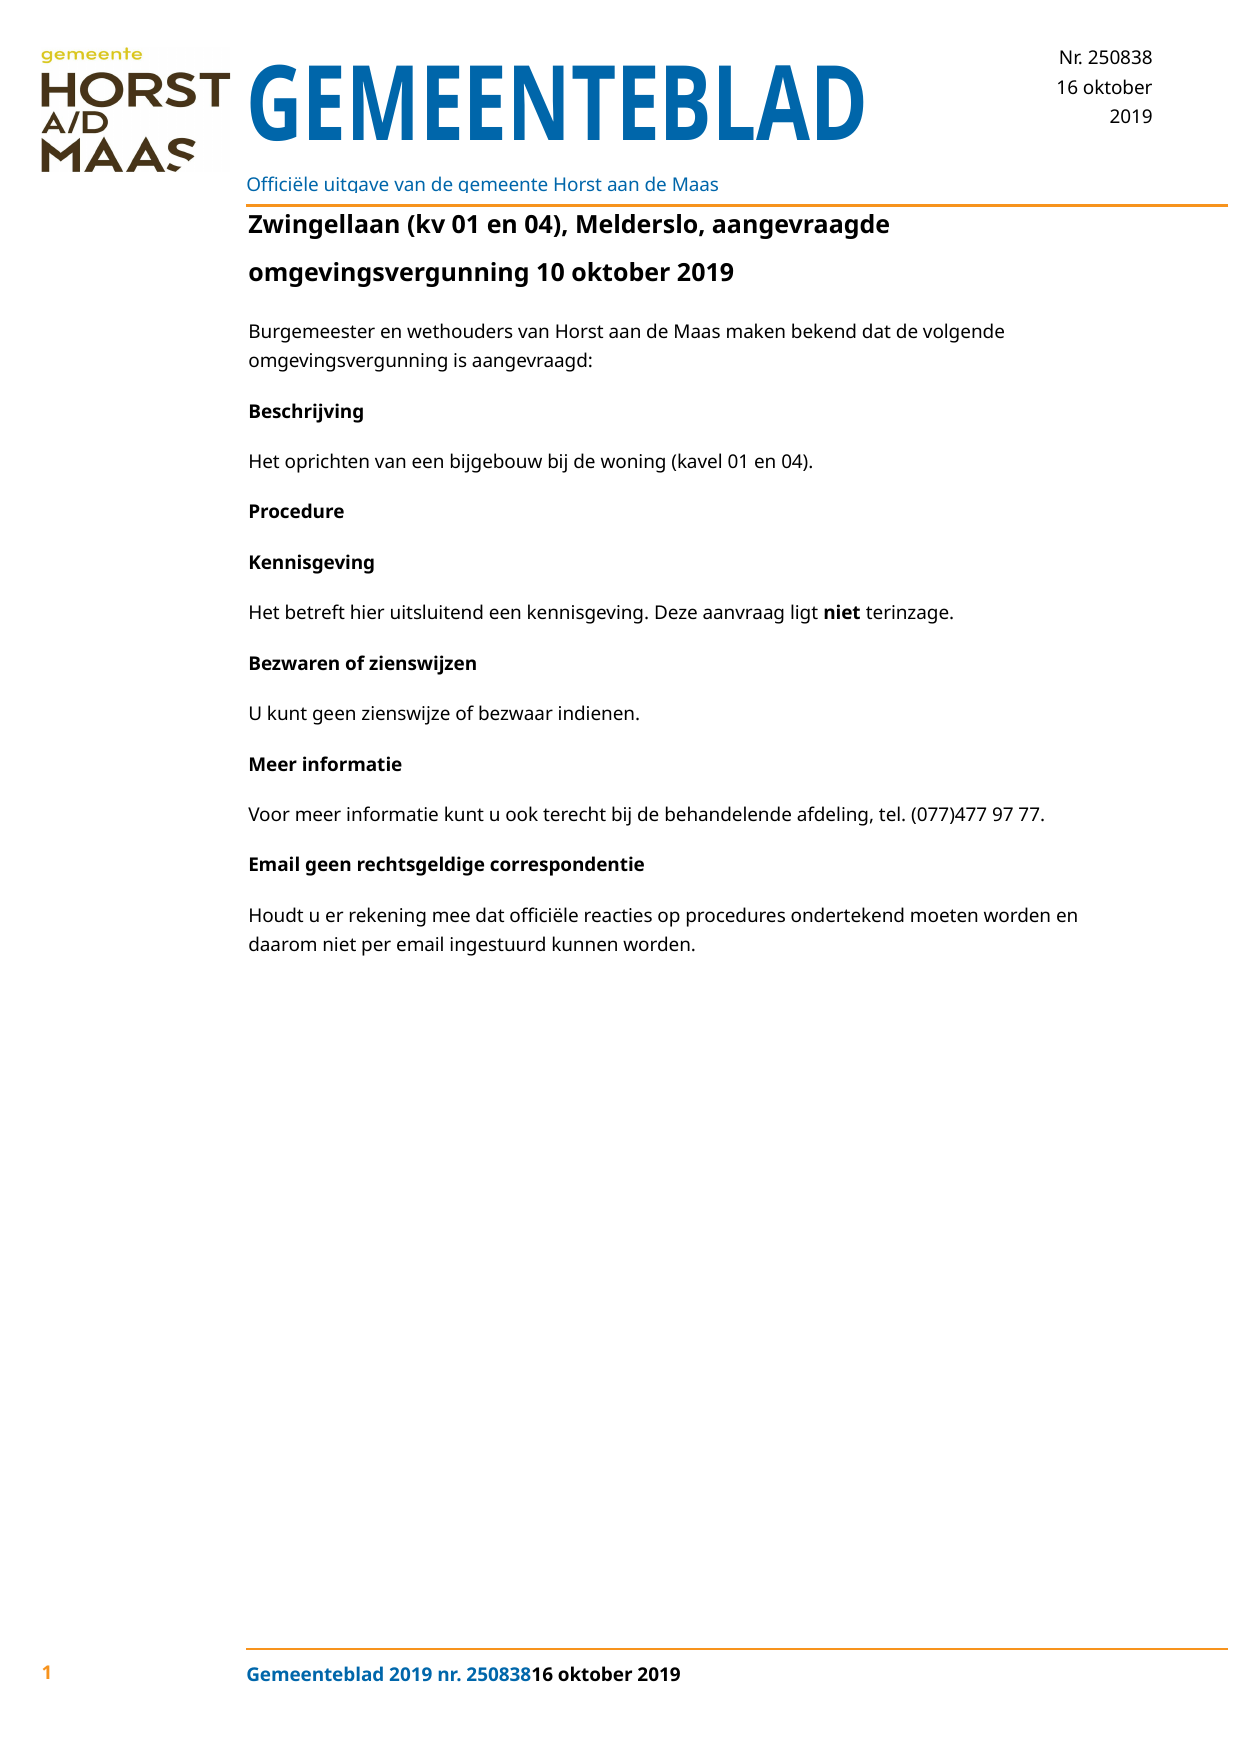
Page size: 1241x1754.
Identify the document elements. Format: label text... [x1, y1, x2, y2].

text Het oprichten van een bijgebouw bij de woning (kavel 01 en 04). [248, 448, 1152, 474]
text Het betreft hier uitsluitend een kennisgeving. Deze aanvraag ligt niet terinzage. [248, 599, 1152, 625]
text Bezwaren of zienswijzen [248, 650, 1152, 676]
text Procedure [248, 499, 1152, 524]
picture [41, 47, 231, 172]
text Voor meer informatie kunt u ook terecht bij de behandelende afdeling, tel. (077)477 97 77. [248, 801, 1152, 827]
text Kennisgeving [248, 549, 1152, 575]
text Burgemeester en wethouders van Horst aan de Maas maken bekend dat de volgende omgevingsvergunning is aangevraagd: [248, 318, 1152, 373]
text Meer informatie [248, 751, 1152, 777]
text Email geen rechtsgeldige correspondentie [248, 852, 1152, 877]
text Beschrijving [248, 398, 1152, 424]
text U kunt geen zienswijze of bezwaar indienen. [248, 700, 1152, 726]
text Houdt u er rekening mee dat officiële reacties op procedures ondertekend moeten worden en daarom niet per email ingestuurd kunnen worden. [248, 902, 1152, 957]
text Zwingellaan (kv 01 en 04), Melderslo, aangevraagde omgevingsvergunning 10 oktober 2019 [248, 207, 1152, 288]
